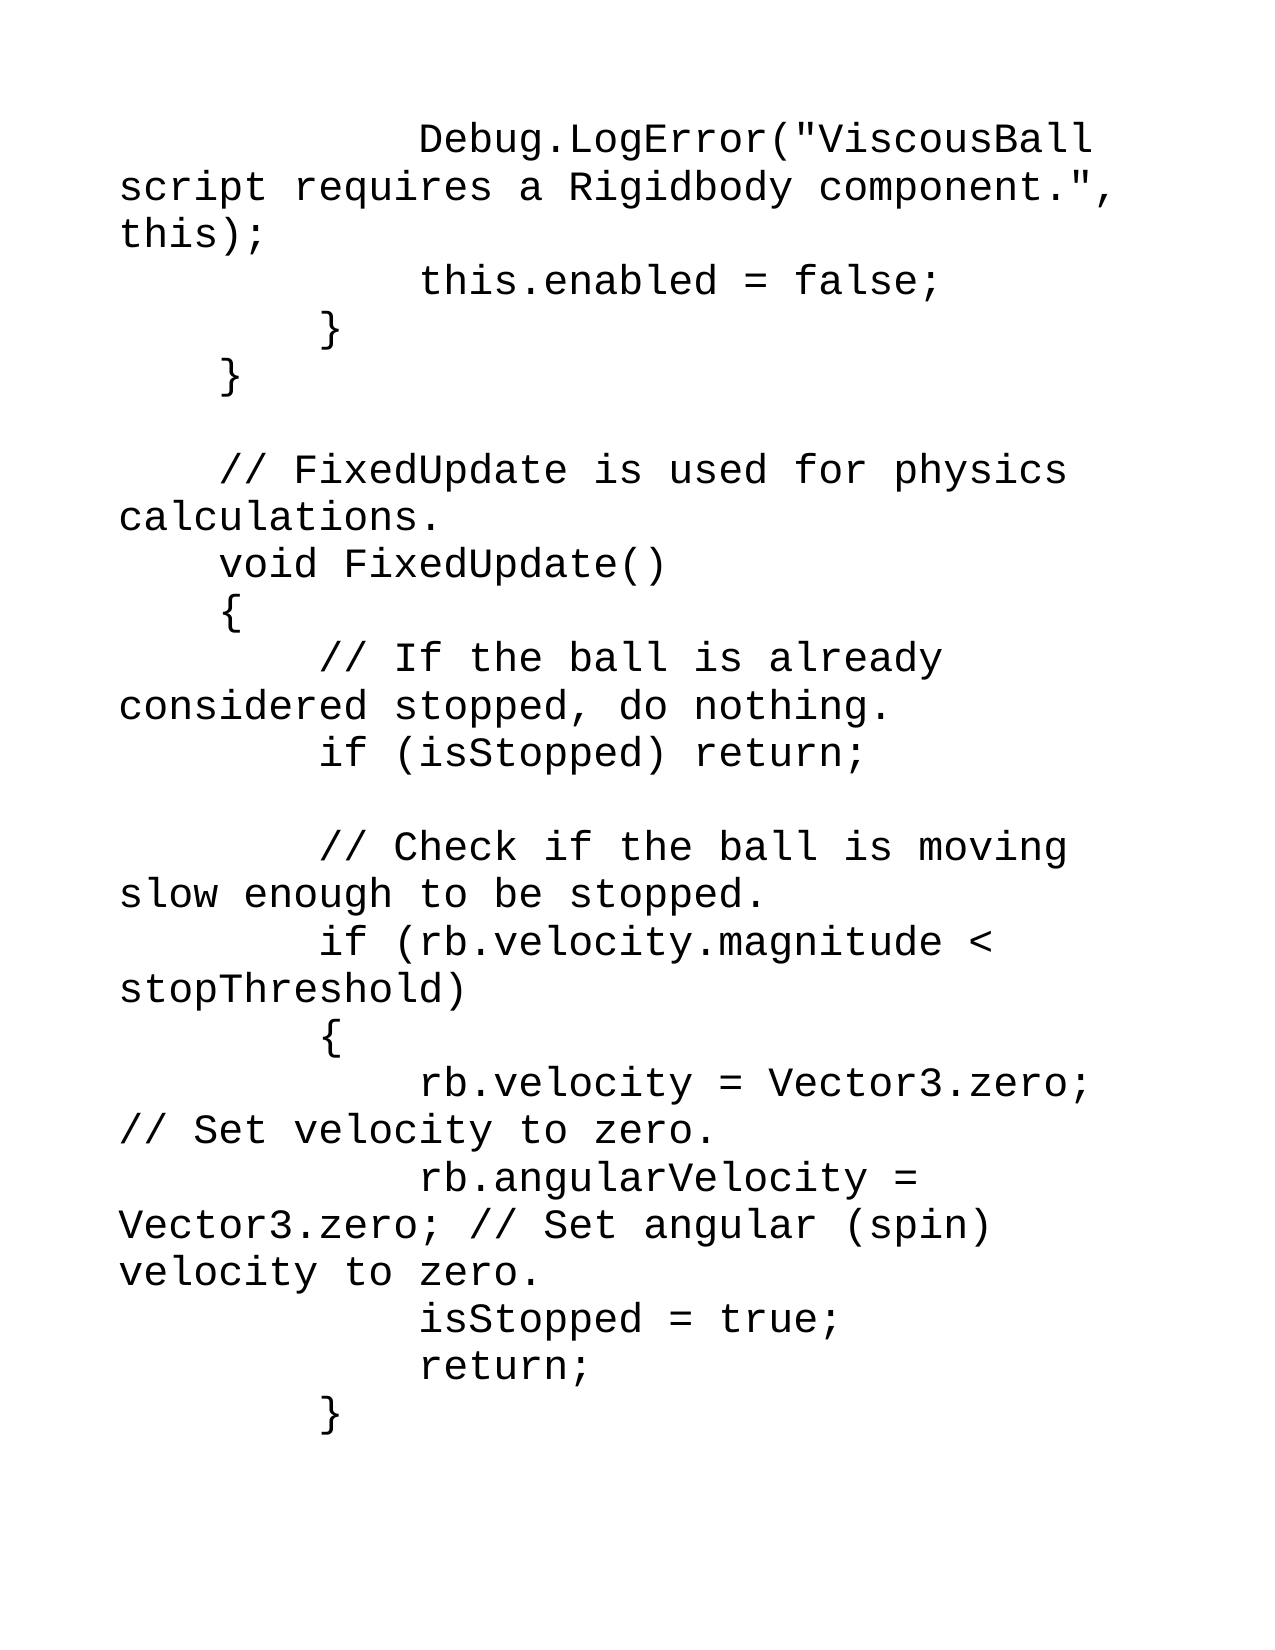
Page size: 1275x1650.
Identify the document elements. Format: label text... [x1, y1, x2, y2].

text { [118, 1015, 1157, 1062]
text } [118, 1392, 1157, 1439]
text rb.angularVelocity = Vector3.zero; // Set angular (spin) velocity to zero. [118, 1156, 1157, 1298]
text void FixedUpdate() [118, 543, 1157, 590]
text if (rb.velocity.magnitude < stopThreshold) [118, 920, 1157, 1015]
text return; [118, 1345, 1157, 1392]
text if (isStopped) return; [118, 732, 1157, 779]
text } [118, 307, 1157, 354]
text } [118, 354, 1157, 401]
text { [118, 590, 1157, 637]
text Debug.LogError("ViscousBall script requires a Rigidbody component.", this); [118, 118, 1157, 260]
text this.enabled = false; [118, 260, 1157, 307]
text // If the ball is already considered stopped, do nothing. [118, 637, 1157, 732]
text // Check if the ball is moving slow enough to be stopped. [118, 826, 1157, 920]
text // FixedUpdate is used for physics calculations. [118, 448, 1157, 543]
text isStopped = true; [118, 1298, 1157, 1345]
text rb.velocity = Vector3.zero; // Set velocity to zero. [118, 1062, 1157, 1156]
